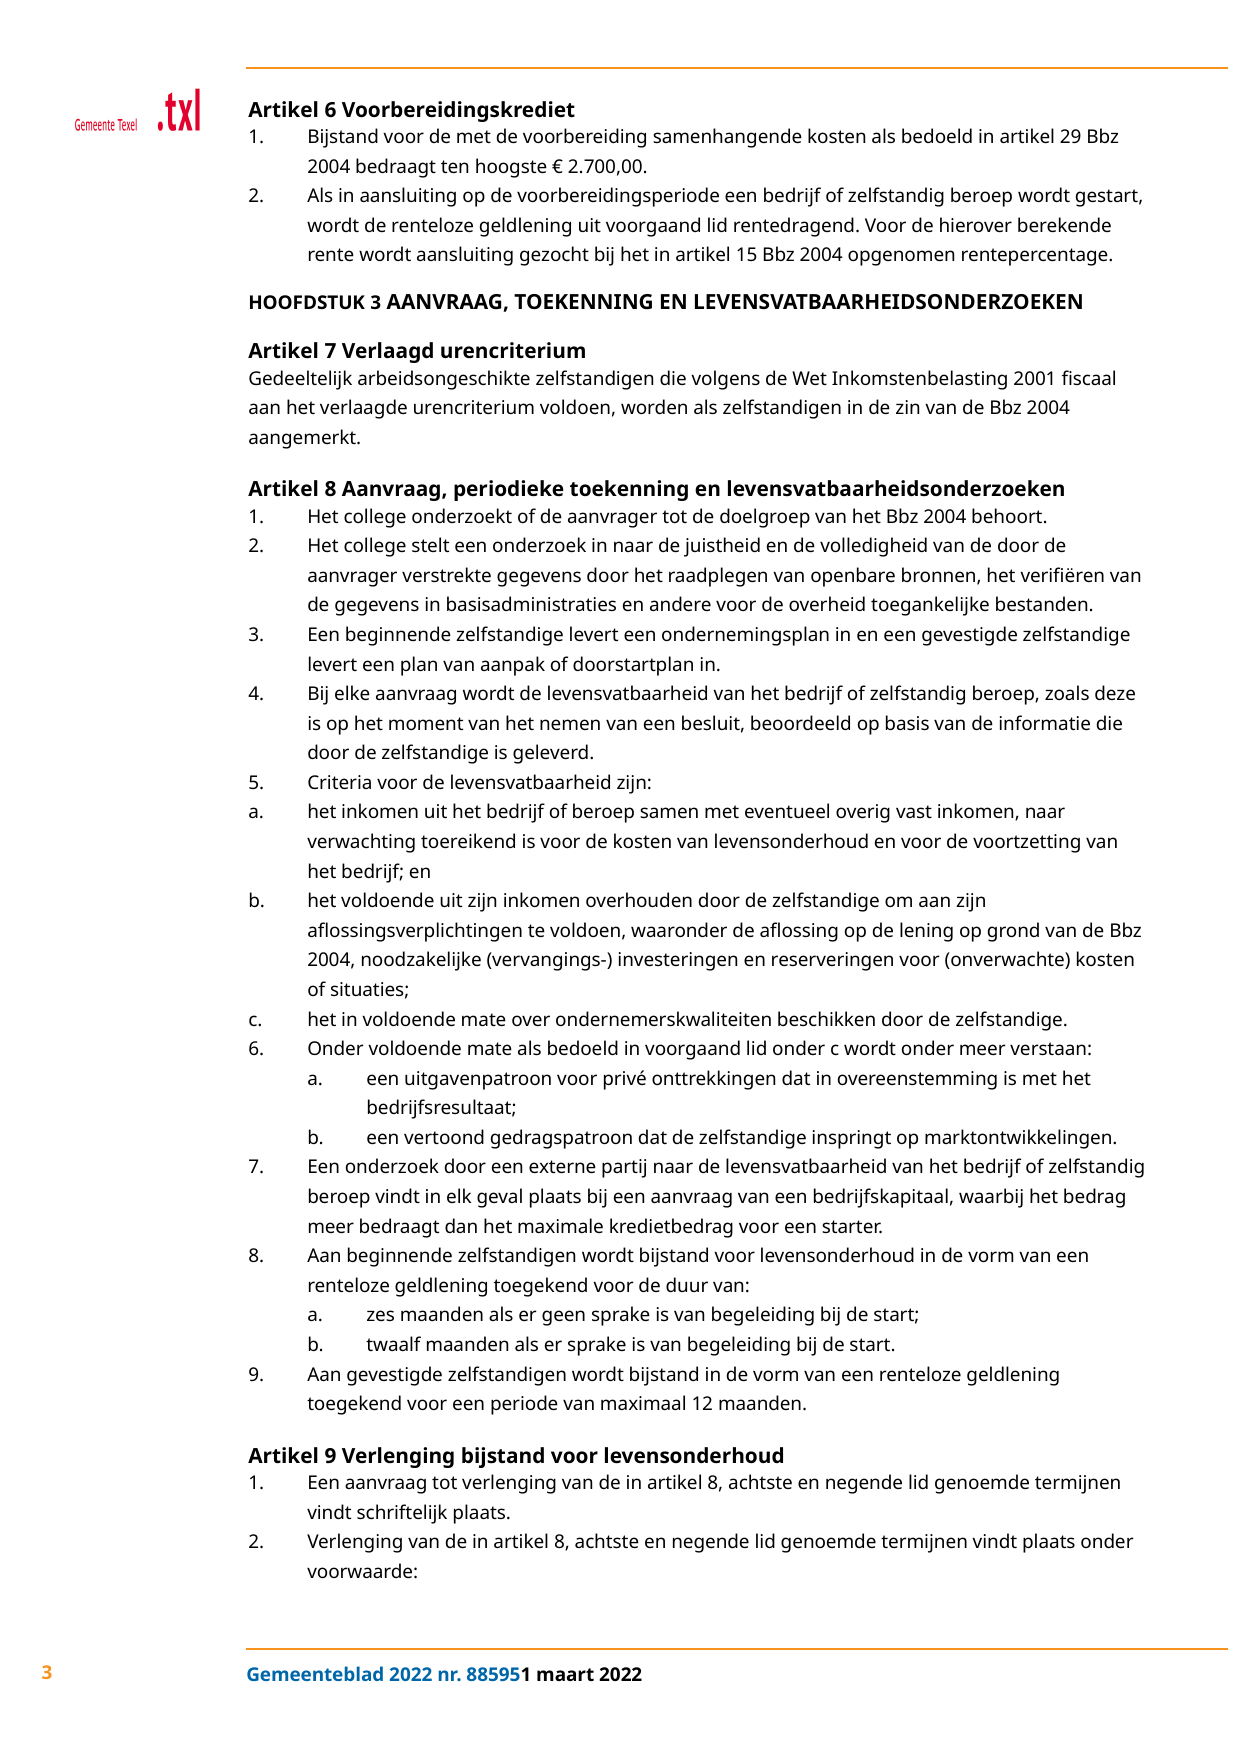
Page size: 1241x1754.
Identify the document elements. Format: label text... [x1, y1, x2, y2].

text Artikel 7 Verlaagd urencriterium [248, 336, 1152, 365]
list Bij elke aanvraag wordt de levensvatbaarheid van het bedrijf of zelfstandig beroep, zoals deze is op het moment van het nemen van een besluit, beoordeeld op basis van de informatie die door de zelfstandige is geleverd. [248, 680, 1152, 765]
list het in voldoende mate over ondernemerskwaliteiten beschikken door de zelfstandige. [248, 1006, 1152, 1032]
text Gedeeltelijk arbeidsongeschikte zelfstandigen die volgens de Wet Inkomstenbelasting 2001 fiscaal aan het verlaagde urencriterium voldoen, worden als zelfstandigen in de zin van de Bbz 2004 aangemerkt. [248, 365, 1152, 450]
list Bijstand voor de met de voorbereiding samenhangende kosten als bedoeld in artikel 29 Bbz 2004 bedraagt ten hoogste € 2.700,00. [248, 123, 1152, 178]
text HOOFDSTUK 3 AANVRAAG, TOEKENNING EN LEVENSVATBAARHEIDSONDERZOEKEN [248, 287, 1152, 316]
list Een beginnende zelfstandige levert een ondernemingsplan in en een gevestigde zelfstandige levert een plan van aanpak of doorstartplan in. [248, 621, 1152, 677]
list Een aanvraag tot verlenging van de in artikel 8, achtste en negende lid genoemde termijnen vindt schriftelijk plaats. [248, 1469, 1152, 1524]
text Artikel 9 Verlenging bijstand voor levensonderhoud [248, 1441, 1152, 1469]
text Artikel 6 Voorbereidingskrediet [248, 95, 1152, 123]
list twaalf maanden als er sprake is van begeleiding bij de start. [307, 1331, 1152, 1357]
list Aan gevestigde zelfstandigen wordt bijstand in de vorm van een renteloze geldlening toegekend voor een periode van maximaal 12 maanden. [248, 1361, 1152, 1416]
list Onder voldoende mate als bedoeld in voorgaand lid onder c wordt onder meer verstaan: [248, 1035, 1152, 1061]
list Aan beginnende zelfstandigen wordt bijstand voor levensonderhoud in de vorm van een renteloze geldlening toegekend voor de duur van: [248, 1242, 1152, 1298]
list het inkomen uit het bedrijf of beroep samen met eventueel overig vast inkomen, naar verwachting toereikend is voor de kosten van levensonderhoud en voor de voortzetting van het bedrijf; en [248, 799, 1152, 884]
list zes maanden als er geen sprake is van begeleiding bij de start; [307, 1302, 1152, 1327]
list Het college onderzoekt of de aanvrager tot de doelgroep van het Bbz 2004 behoort. [248, 503, 1152, 529]
list een uitgavenpatroon voor privé onttrekkingen dat in overeenstemming is met het bedrijfsresultaat; [307, 1065, 1152, 1120]
list een vertoond gedragspatroon dat de zelfstandige inspringt op marktontwikkelingen. [307, 1124, 1152, 1150]
list Het college stelt een onderzoek in naar de juistheid en de volledigheid van de door de aanvrager verstrekte gegevens door het raadplegen van openbare bronnen, het verifiëren van de gegevens in basisadministraties en andere voor de overheid toegankelijke bestanden. [248, 532, 1152, 617]
list Criteria voor de levensvatbaarheid zijn: [248, 769, 1152, 795]
text Artikel 8 Aanvraag, periodieke toekenning en levensvatbaarheidsonderzoeken [248, 474, 1152, 503]
list het voldoende uit zijn inkomen overhouden door de zelfstandige om aan zijn aflossingsverplichtingen te voldoen, waaronder de aflossing op de lening op grond van de Bbz 2004, noodzakelijke (vervangings-) investeringen en reserveringen voor (onverwachte) kosten of situaties; [248, 887, 1152, 1002]
list Een onderzoek door een externe partij naar de levensvatbaarheid van het bedrijf of zelfstandig beroep vindt in elk geval plaats bij een aanvraag van een bedrijfskapitaal, waarbij het bedrag meer bedraagt dan het maximale kredietbedrag voor een starter. [248, 1154, 1152, 1239]
list Als in aansluiting op de voorbereidingsperiode een bedrijf of zelfstandig beroep wordt gestart, wordt de renteloze geldlening uit voorgaand lid rentedragend. Voor de hierover berekende rente wordt aansluiting gezocht bij het in artikel 15 Bbz 2004 opgenomen rentepercentage. [248, 182, 1152, 267]
list Verlenging van de in artikel 8, achtste en negende lid genoemde termijnen vindt plaats onder voorwaarde: [248, 1528, 1152, 1584]
picture [41, 47, 231, 172]
